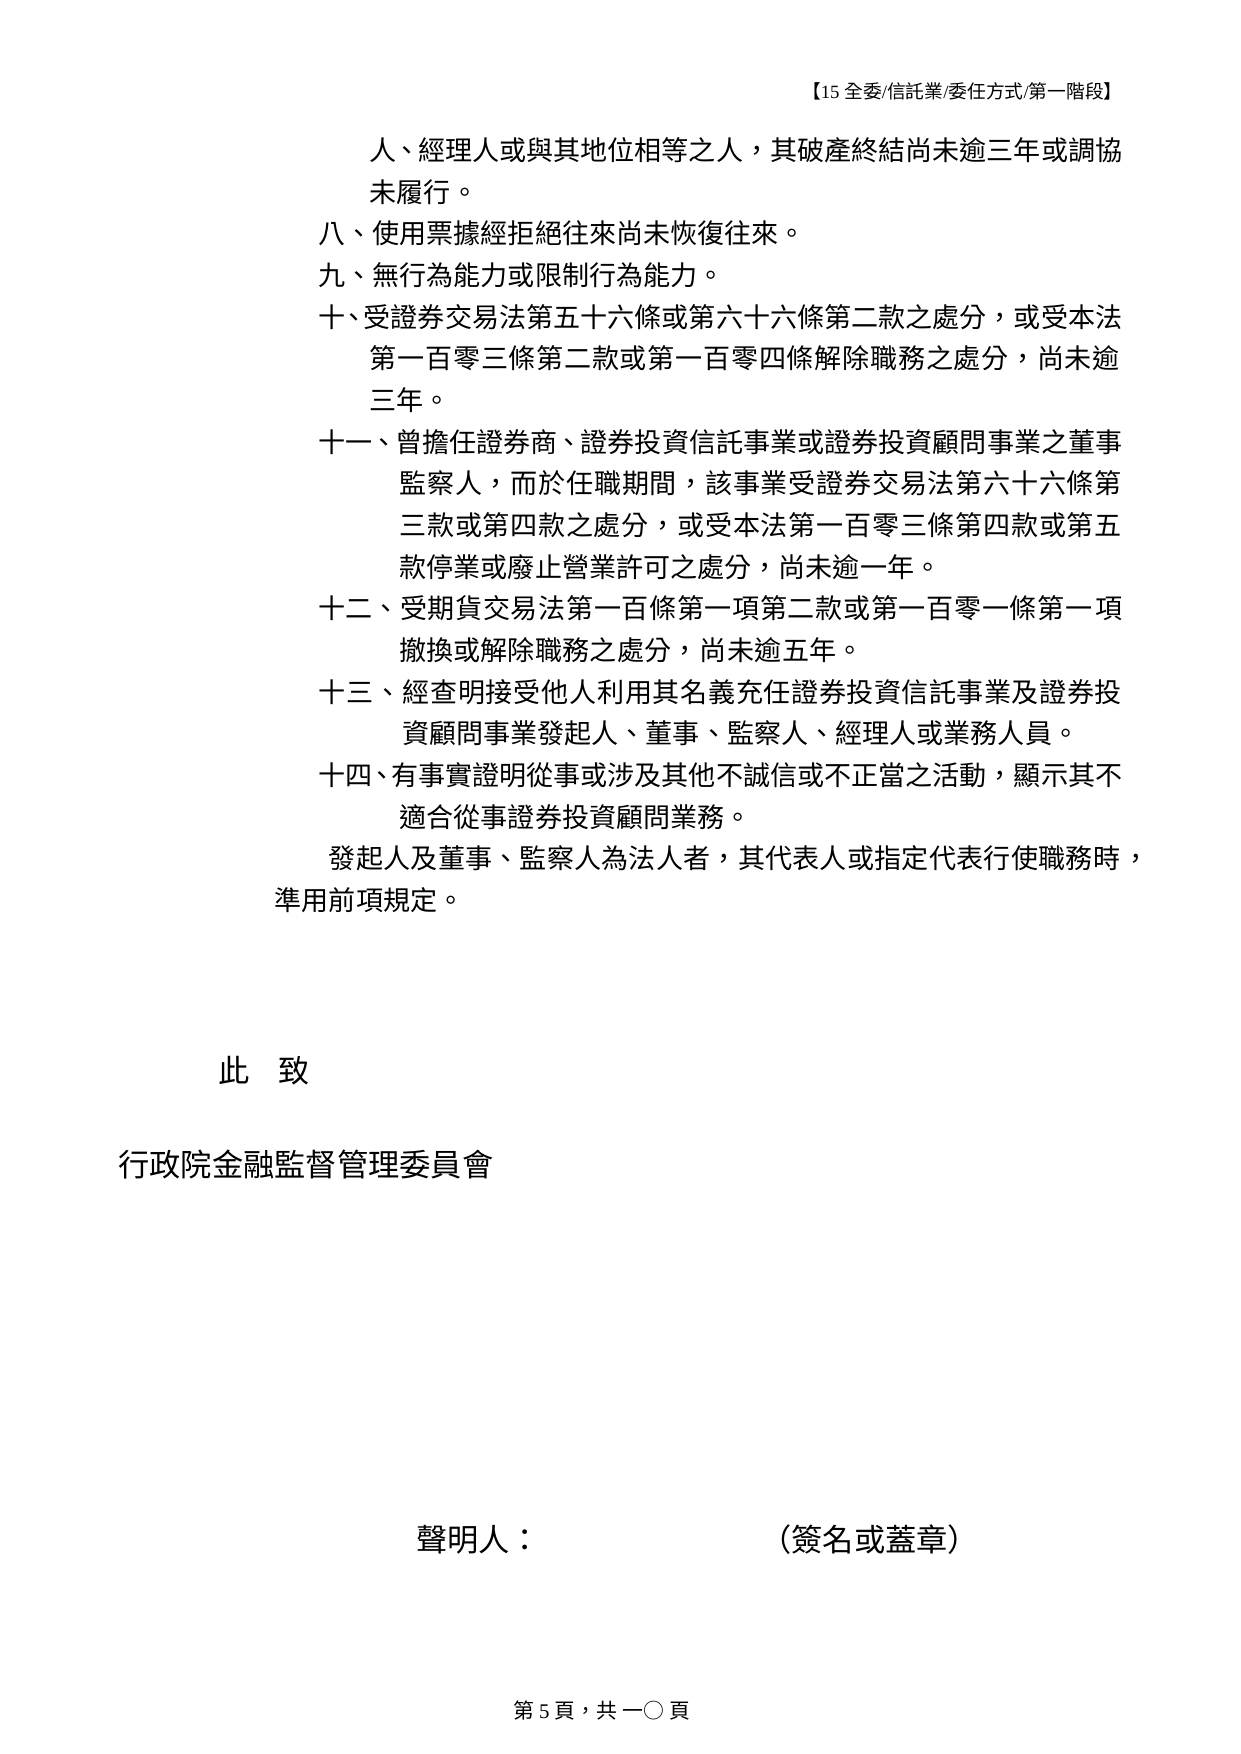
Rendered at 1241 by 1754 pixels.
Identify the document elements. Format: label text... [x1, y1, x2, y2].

text 聲明人： （簽名或蓋章） [118, 1500, 1122, 1575]
text 十三、經查明接受他人利用其名義充任證券投資信託事業及證券投資顧問事業發起人、董事、監察人、經理人或業務人員。 [318, 669, 1122, 752]
text 行政院金融監督管理委員會 [118, 1125, 1122, 1200]
text 八、使用票據經拒絕往來尚未恢復往來。 [318, 210, 1122, 252]
text 十、受證券交易法第五十六條或第六十六條第二款之處分，或受本法第一百零三條第二款或第一百零四條解除職務之處分，尚未逾三年。 [318, 294, 1122, 419]
text 九、無行為能力或限制行為能力。 [318, 252, 1122, 294]
text 十四、有事實證明從事或涉及其他不誠信或不正當之活動，顯示其不適合從事證券投資顧問業務。 [318, 752, 1122, 835]
text 此 致 [118, 1031, 1122, 1106]
text 十二、受期貨交易法第一百條第一項第二款或第一百零一條第一項撤換或解除職務之處分，尚未逾五年。 [318, 585, 1122, 669]
text 發起人及董事、監察人為法人者，其代表人或指定代表行使職務時，準用前項規定。 [274, 835, 1122, 919]
text 十一、曾擔任證券商、證券投資信託事業或證券投資顧問事業之董事、監察人，而於任職期間，該事業受證券交易法第六十六條第三款或第四款之處分，或受本法第一百零三條第四款或第五款停業或廢止營業許可之處分，尚未逾一年。 [318, 419, 1122, 585]
text 人、經理人或與其地位相等之人，其破產終結尚未逾三年或調協未履行。 [318, 127, 1122, 210]
